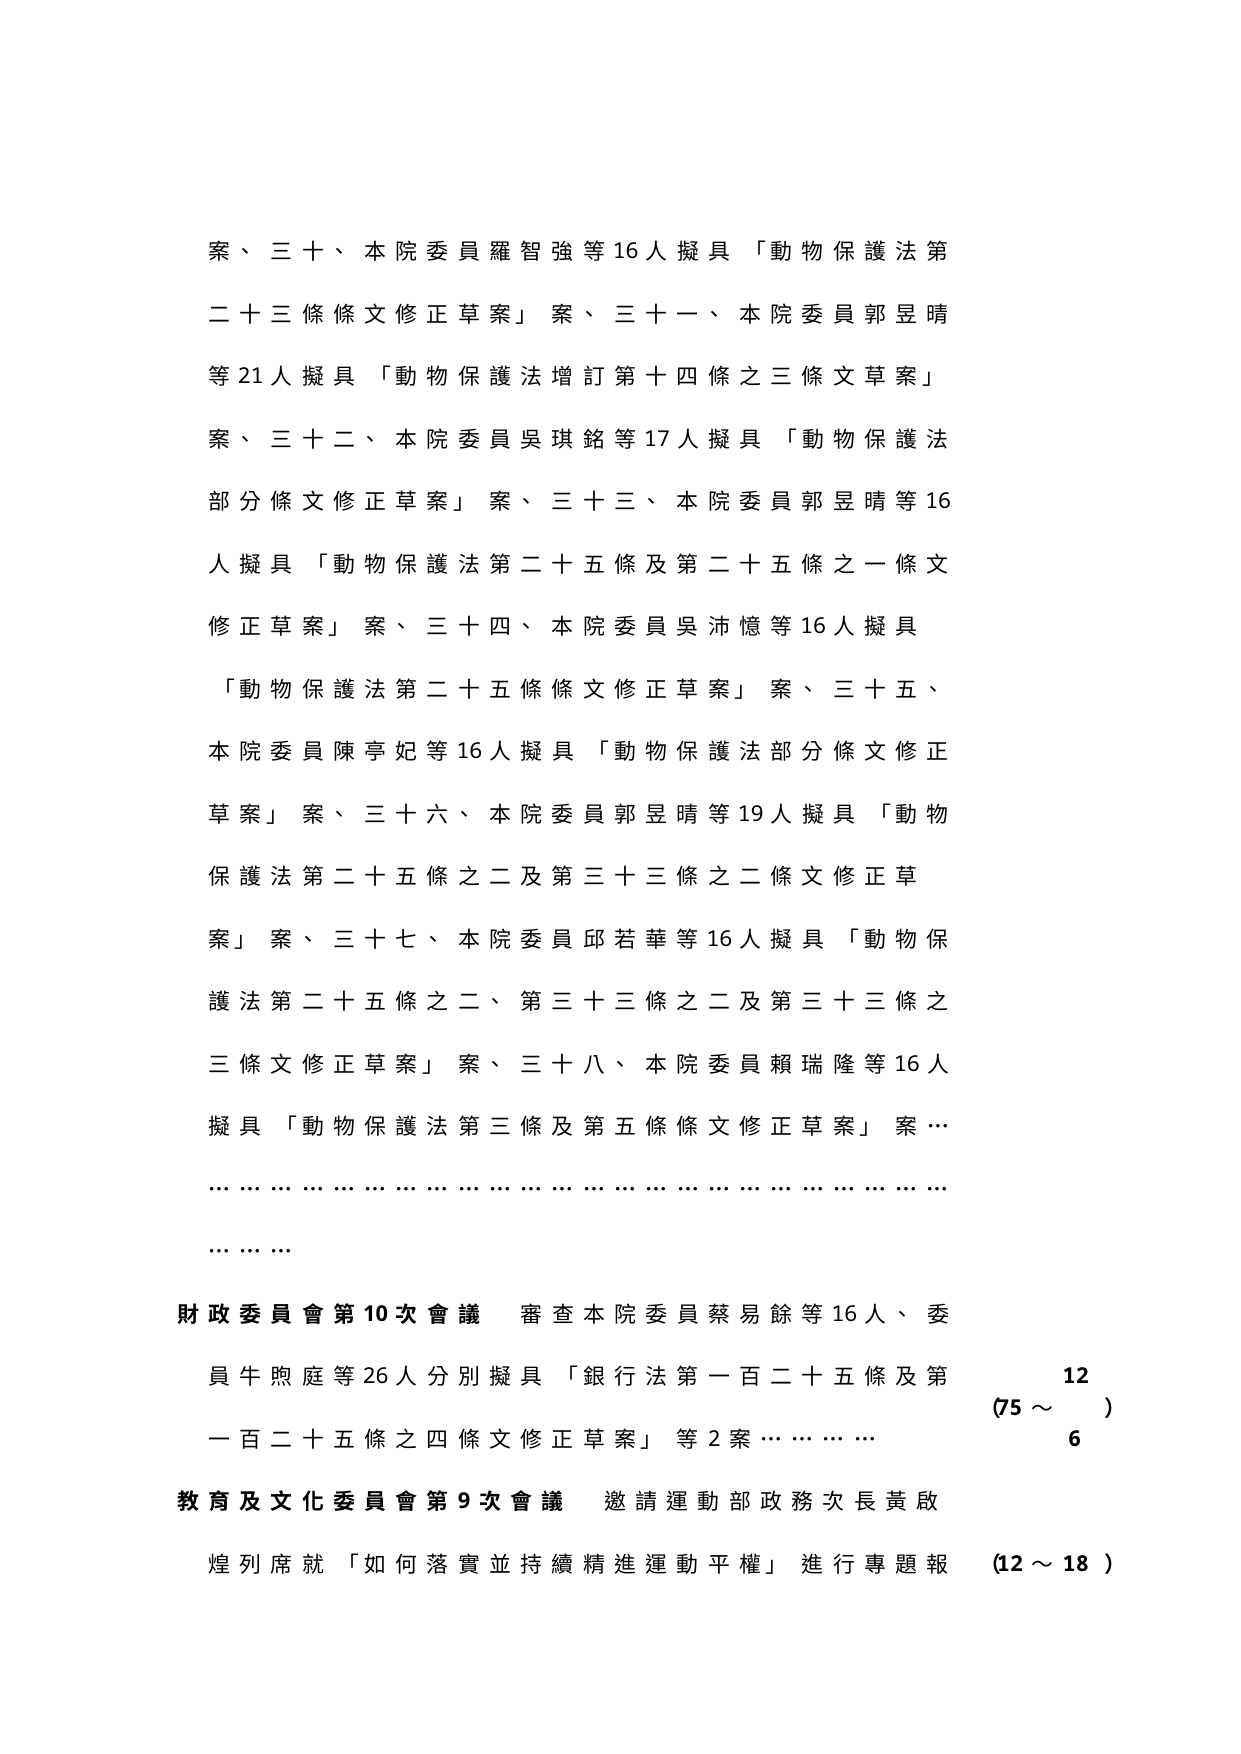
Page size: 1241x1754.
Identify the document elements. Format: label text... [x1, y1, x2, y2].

table_cell ～ [1023, 1281, 1053, 1469]
table_cell [1053, 219, 1091, 1281]
table_cell 127 [986, 1469, 1023, 1594]
table_cell 126 [1053, 1281, 1091, 1469]
table_cell 18 [1053, 1469, 1091, 1594]
table_cell 1 [986, 219, 1023, 1281]
table_cell ） [1091, 1281, 1108, 1469]
table_cell （ [967, 219, 986, 1281]
table_cell 教育及文化委員會第9次會議 邀請運動部政務次長黃啟煌列席就「如何落實並持續精進運動平權」進行專題報 [150, 1469, 967, 1594]
table_cell ） [1091, 219, 1108, 1281]
table_cell 75 [986, 1281, 1023, 1469]
table_cell 財政委員會第10次會議 審查本院委員蔡易餘等16人、委員牛煦庭等26人分別擬具「銀行法第一百二十五條及第一百二十五條之四條文修正草案」等2案………… [150, 1281, 967, 1469]
table_cell （ [967, 1281, 986, 1469]
table_cell ） [1091, 1469, 1108, 1594]
table_cell （ [967, 1469, 986, 1594]
table_cell ～ [1023, 1469, 1053, 1594]
table_cell [1023, 219, 1053, 1281]
table_cell 案、三十、本院委員羅智強等16人擬具「動物保護法第二十三條條文修正草案」案、三十一、本院委員郭昱晴等21人擬具「動物保護法增訂第十四條之三條文草案」案、三十二、本院委員吳琪銘等17人擬具「動物保護法部分條文修正草案」案、三十三、本院委員郭昱晴等16人擬具「動物保護法第二十五條及第二十五條之一條文修正草案」案、三十四、本院委員吳沛憶等16人擬具「動物保護法第二十五條條文修正草案」案、三十五、本院委員陳亭妃等16人擬具「動物保護法部分條文修正草案」案、三十六、本院委員郭昱晴等19人擬具「動物保護法第二十五條之二及第三十三條之二條文修正草案」案、三十七、本院委員邱若華等16人擬具「動物保護法第二十五條之二、第三十三條之二及第三十三條之三條文修正草案」案、三十八、本院委員賴瑞隆等16人擬具「動物保護法第三條及第五條條文修正草案」案………………………………………………………………………… [150, 219, 967, 1281]
